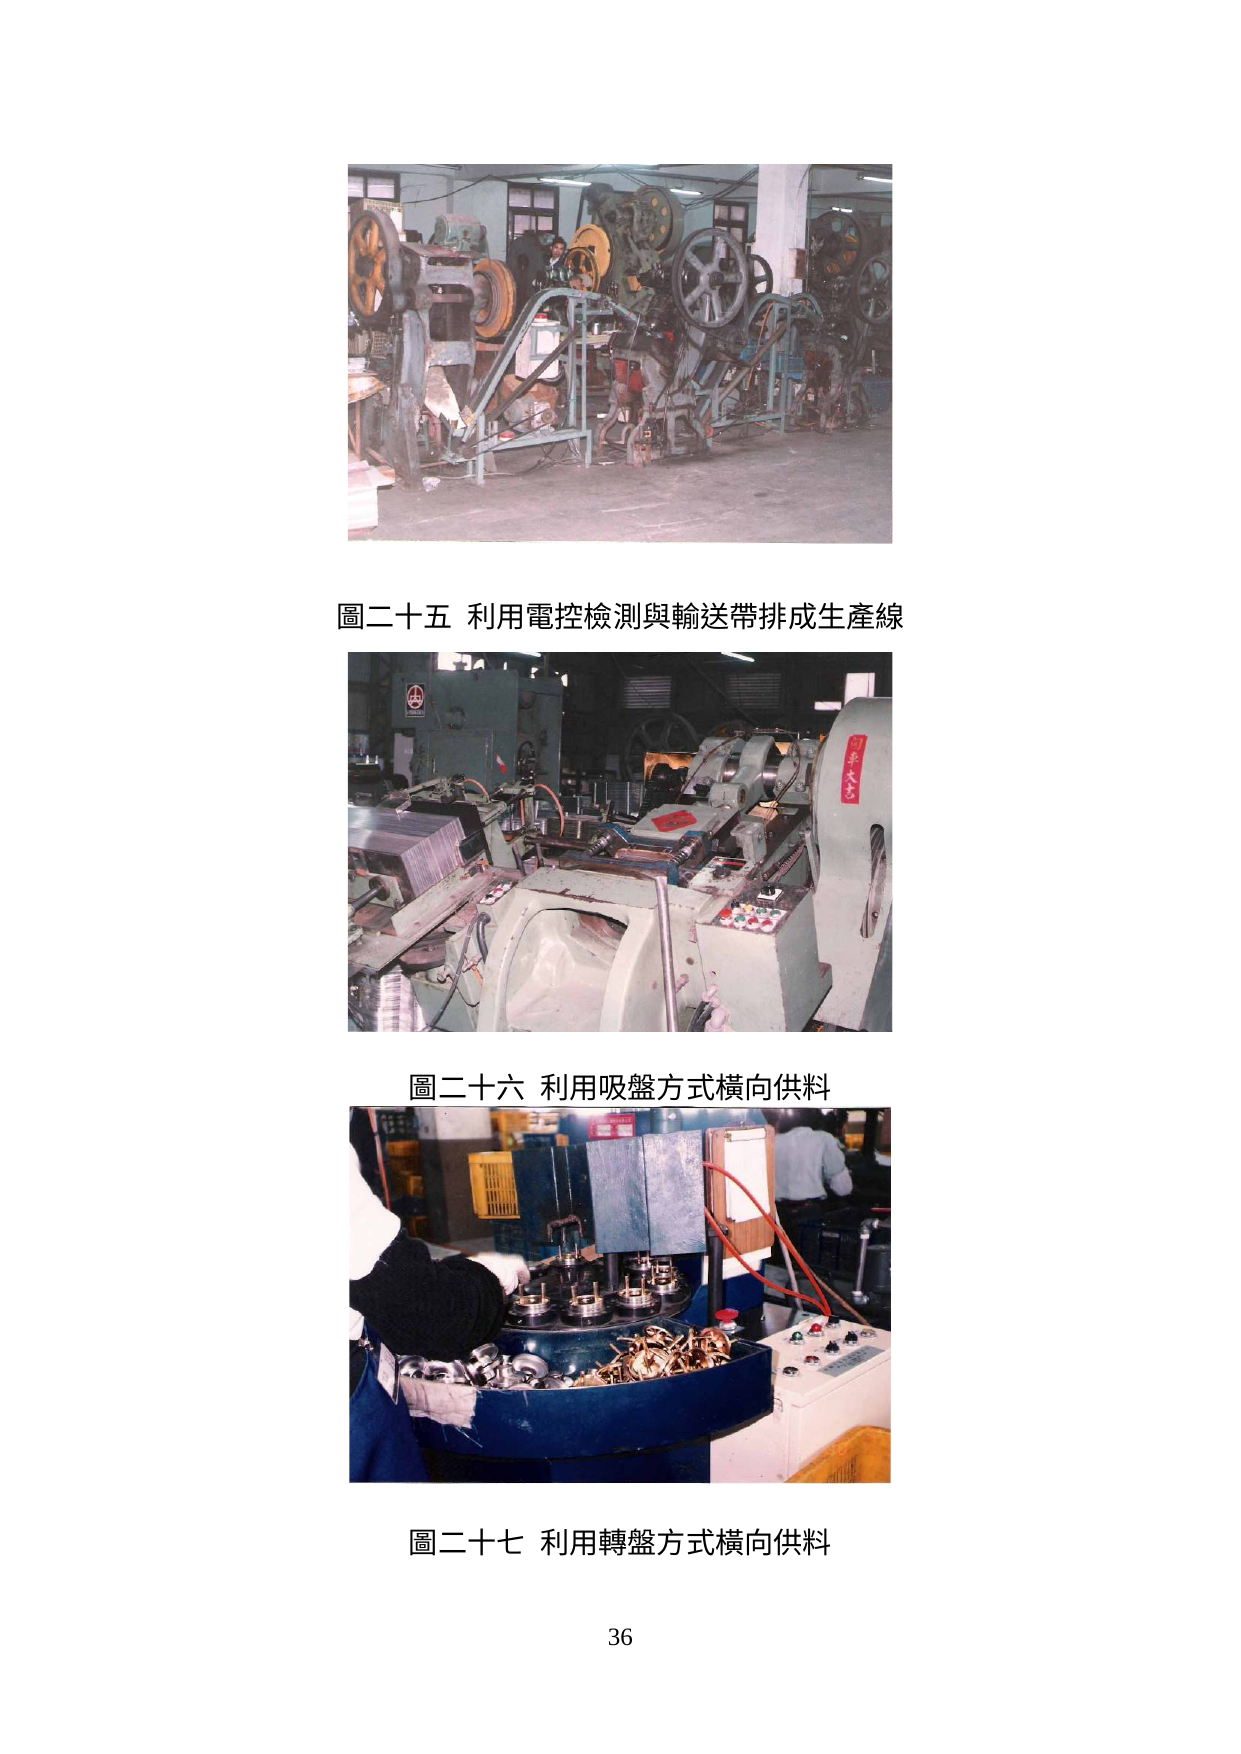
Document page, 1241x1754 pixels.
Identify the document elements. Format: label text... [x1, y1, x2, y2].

text 圖二十五 利用電控檢測與輸送帶排成生產線 [187, 577, 1053, 652]
text 圖二十六 利用吸盤方式橫向供料 [187, 1064, 1053, 1107]
picture [347, 164, 893, 544]
text 圖二十七 利用轉盤方式橫向供料 [187, 1519, 1053, 1562]
picture [349, 1106, 891, 1484]
picture [347, 652, 893, 1032]
